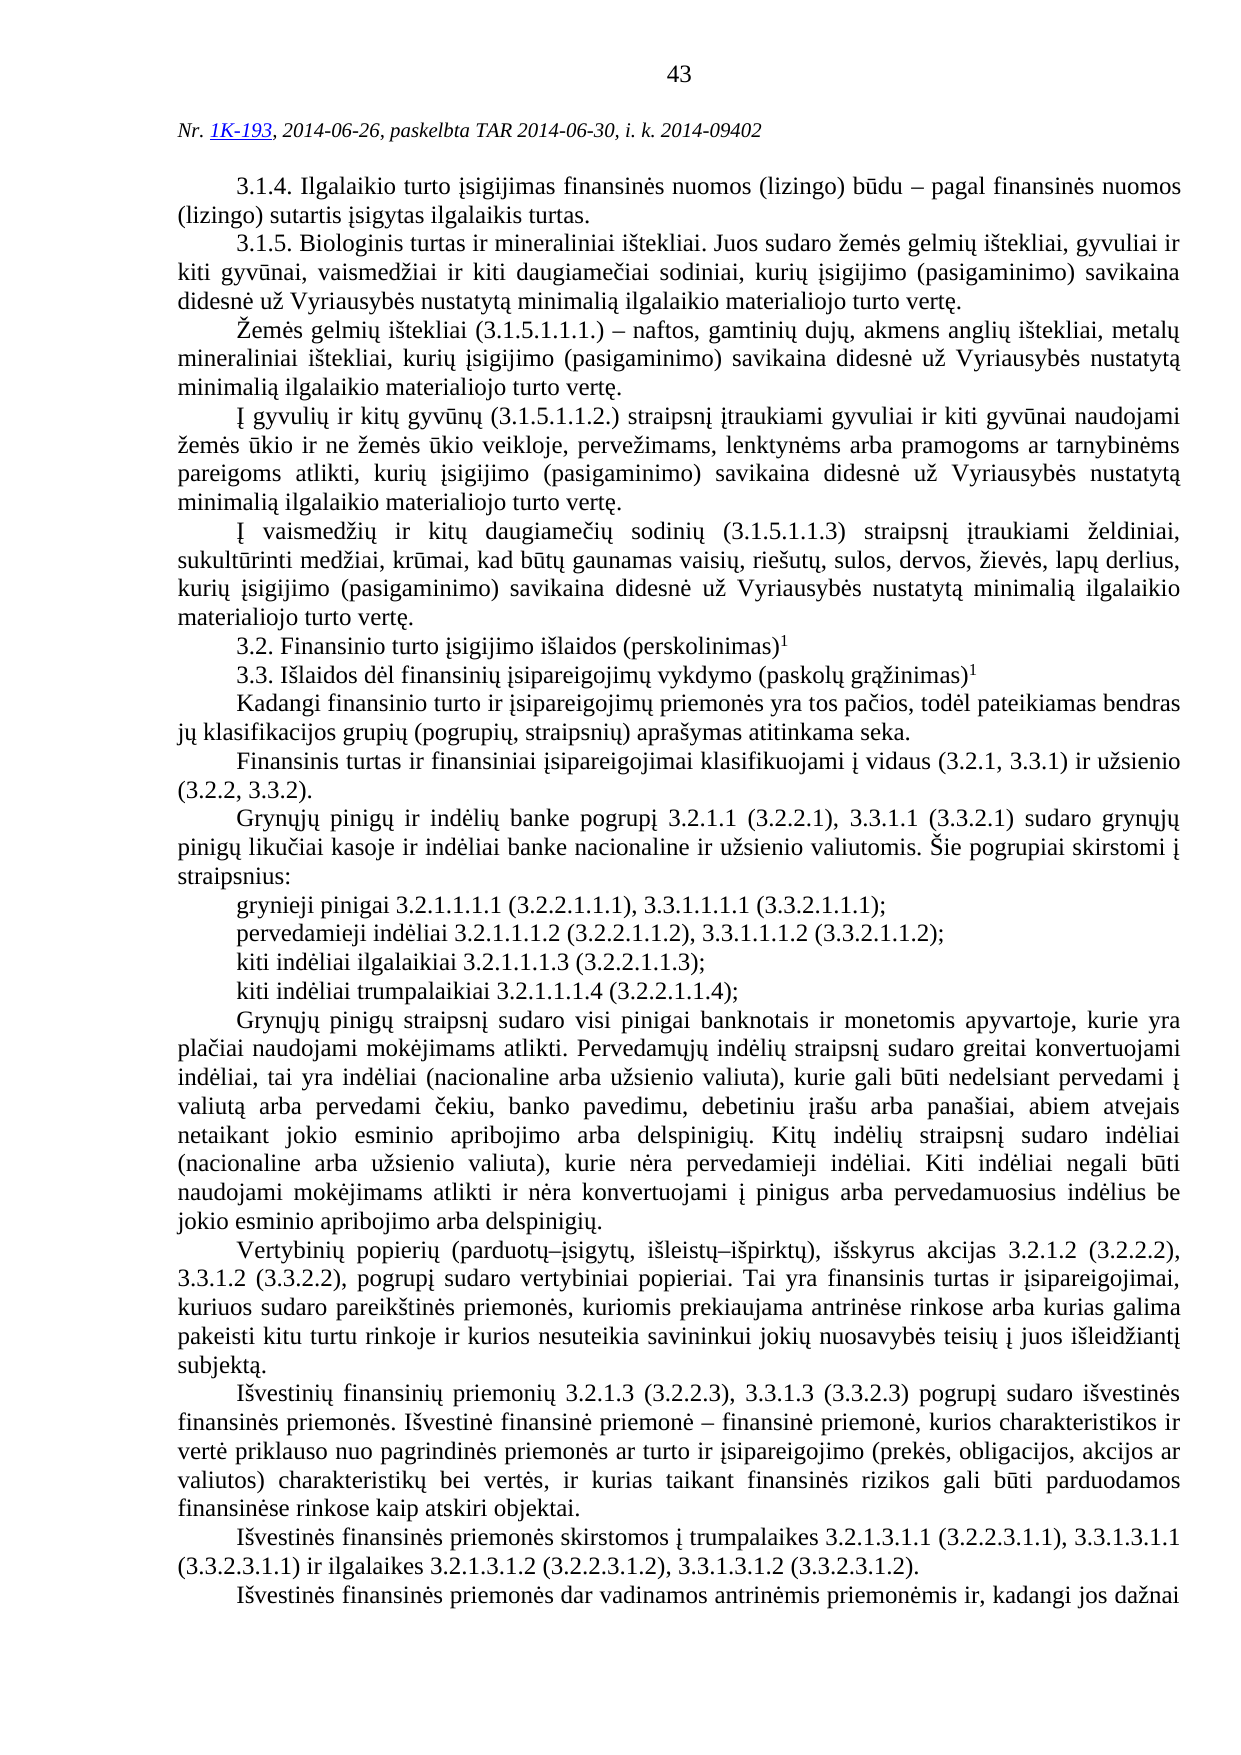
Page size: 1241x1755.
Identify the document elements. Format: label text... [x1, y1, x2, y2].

text Žemės gelmių ištekliai (3.1.5.1.1.1.) – naftos, gamtinių dujų, akmens anglių ištekliai, metalų mineraliniai ištekliai, kurių įsigijimo (pasigaminimo) savikaina didesnė už Vyriausybės nustatytą minimalią ilgalaikio materialiojo turto vertę. [177, 315, 1181, 401]
text 3.1.5. Biologinis turtas ir mineraliniai ištekliai. Juos sudaro žemės gelmių ištekliai, gyvuliai ir kiti gyvūnai, vaismedžiai ir kiti daugiamečiai sodiniai, kurių įsigijimo (pasigaminimo) savikaina didesnė už Vyriausybės nustatytą minimalią ilgalaikio materialiojo turto vertę. [177, 228, 1181, 315]
text pervedamieji indėliai 3.2.1.1.1.2 (3.2.2.1.1.2), 3.3.1.1.1.2 (3.3.2.1.1.2); [177, 918, 1181, 947]
text grynieji pinigai 3.2.1.1.1.1 (3.2.2.1.1.1), 3.3.1.1.1.1 (3.3.2.1.1.1); [177, 890, 1181, 918]
text Į gyvulių ir kitų gyvūnų (3.1.5.1.1.2.) straipsnį įtraukiami gyvuliai ir kiti gyvūnai naudojami žemės ūkio ir ne žemės ūkio veikloje, pervežimams, lenktynėms arba pramogoms ar tarnybinėms pareigoms atlikti, kurių įsigijimo (pasigaminimo) savikaina didesnė už Vyriausybės nustatytą minimalią ilgalaikio materialiojo turto vertę. [177, 401, 1181, 516]
text 3.1.4. Ilgalaikio turto įsigijimas finansinės nuomos (lizingo) būdu – pagal finansinės nuomos (lizingo) sutartis įsigytas ilgalaikis turtas. [177, 171, 1181, 228]
text Grynųjų pinigų ir indėlių banke pogrupį 3.2.1.1 (3.2.2.1), 3.3.1.1 (3.3.2.1) sudaro grynųjų pinigų likučiai kasoje ir indėliai banke nacionaline ir užsienio valiutomis. Šie pogrupiai skirstomi į straipsnius: [177, 803, 1181, 890]
text kiti indėliai ilgalaikiai 3.2.1.1.1.3 (3.2.2.1.1.3); [177, 947, 1181, 976]
text Nr. 1K-193, 2014-06-26, paskelbta TAR 2014-06-30, i. k. 2014-09402 [177, 118, 1181, 142]
text Išvestinės finansinės priemonės skirstomos į trumpalaikes 3.2.1.3.1.1 (3.2.2.3.1.1), 3.3.1.3.1.1 (3.3.2.3.1.1) ir ilgalaikes 3.2.1.3.1.2 (3.2.2.3.1.2), 3.3.1.3.1.2 (3.3.2.3.1.2). [177, 1522, 1181, 1580]
text Išvestinės finansinės priemonės dar vadinamos antrinėmis priemonėmis ir, kadangi jos dažnai [177, 1580, 1181, 1608]
text Kadangi finansinio turto ir įsipareigojimų priemonės yra tos pačios, todėl pateikiamas bendras jų klasifikacijos grupių (pogrupių, straipsnių) aprašymas atitinkama seka. [177, 688, 1181, 746]
text kiti indėliai trumpalaikiai 3.2.1.1.1.4 (3.2.2.1.1.4); [177, 976, 1181, 1005]
text Grynųjų pinigų straipsnį sudaro visi pinigai banknotais ir monetomis apyvartoje, kurie yra plačiai naudojami mokėjimams atlikti. Pervedamųjų indėlių straipsnį sudaro greitai konvertuojami indėliai, tai yra indėliai (nacionaline arba užsienio valiuta), kurie gali būti nedelsiant pervedami į valiutą arba pervedami čekiu, banko pavedimu, debetiniu įrašu arba panašiai, abiem atvejais netaikant jokio esminio apribojimo arba delspinigių. Kitų indėlių straipsnį sudaro indėliai (nacionaline arba užsienio valiuta), kurie nėra pervedamieji indėliai. Kiti indėliai negali būti naudojami mokėjimams atlikti ir nėra konvertuojami į pinigus arba pervedamuosius indėlius be jokio esminio apribojimo arba delspinigių. [177, 1005, 1181, 1235]
text Finansinis turtas ir finansiniai įsipareigojimai klasifikuojami į vidaus (3.2.1, 3.3.1) ir užsienio (3.2.2, 3.3.2). [177, 746, 1181, 803]
text Išvestinių finansinių priemonių 3.2.1.3 (3.2.2.3), 3.3.1.3 (3.3.2.3) pogrupį sudaro išvestinės finansinės priemonės. Išvestinė finansinė priemonė – finansinė priemonė, kurios charakteristikos ir vertė priklauso nuo pagrindinės priemonės ar turto ir įsipareigojimo (prekės, obligacijos, akcijos ar valiutos) charakteristikų bei vertės, ir kurias taikant finansinės rizikos gali būti parduodamos finansinėse rinkose kaip atskiri objektai. [177, 1378, 1181, 1522]
text Vertybinių popierių (parduotų–įsigytų, išleistų–išpirktų), išskyrus akcijas 3.2.1.2 (3.2.2.2), 3.3.1.2 (3.3.2.2), pogrupį sudaro vertybiniai popieriai. Tai yra finansinis turtas ir įsipareigojimai, kuriuos sudaro pareikštinės priemonės, kuriomis prekiaujama antrinėse rinkose arba kurias galima pakeisti kitu turtu rinkoje ir kurios nesuteikia savininkui jokių nuosavybės teisių į juos išleidžiantį subjektą. [177, 1235, 1181, 1378]
text 3.2. Finansinio turto įsigijimo išlaidos (perskolinimas)1 [177, 631, 1181, 660]
text Į vaismedžių ir kitų daugiamečių sodinių (3.1.5.1.1.3) straipsnį įtraukiami želdiniai, sukultūrinti medžiai, krūmai, kad būtų gaunamas vaisių, riešutų, sulos, dervos, žievės, lapų derlius, kurių įsigijimo (pasigaminimo) savikaina didesnė už Vyriausybės nustatytą minimalią ilgalaikio materialiojo turto vertę. [177, 516, 1181, 631]
text 3.3. Išlaidos dėl finansinių įsipareigojimų vykdymo (paskolų grąžinimas)1 [177, 660, 1181, 688]
